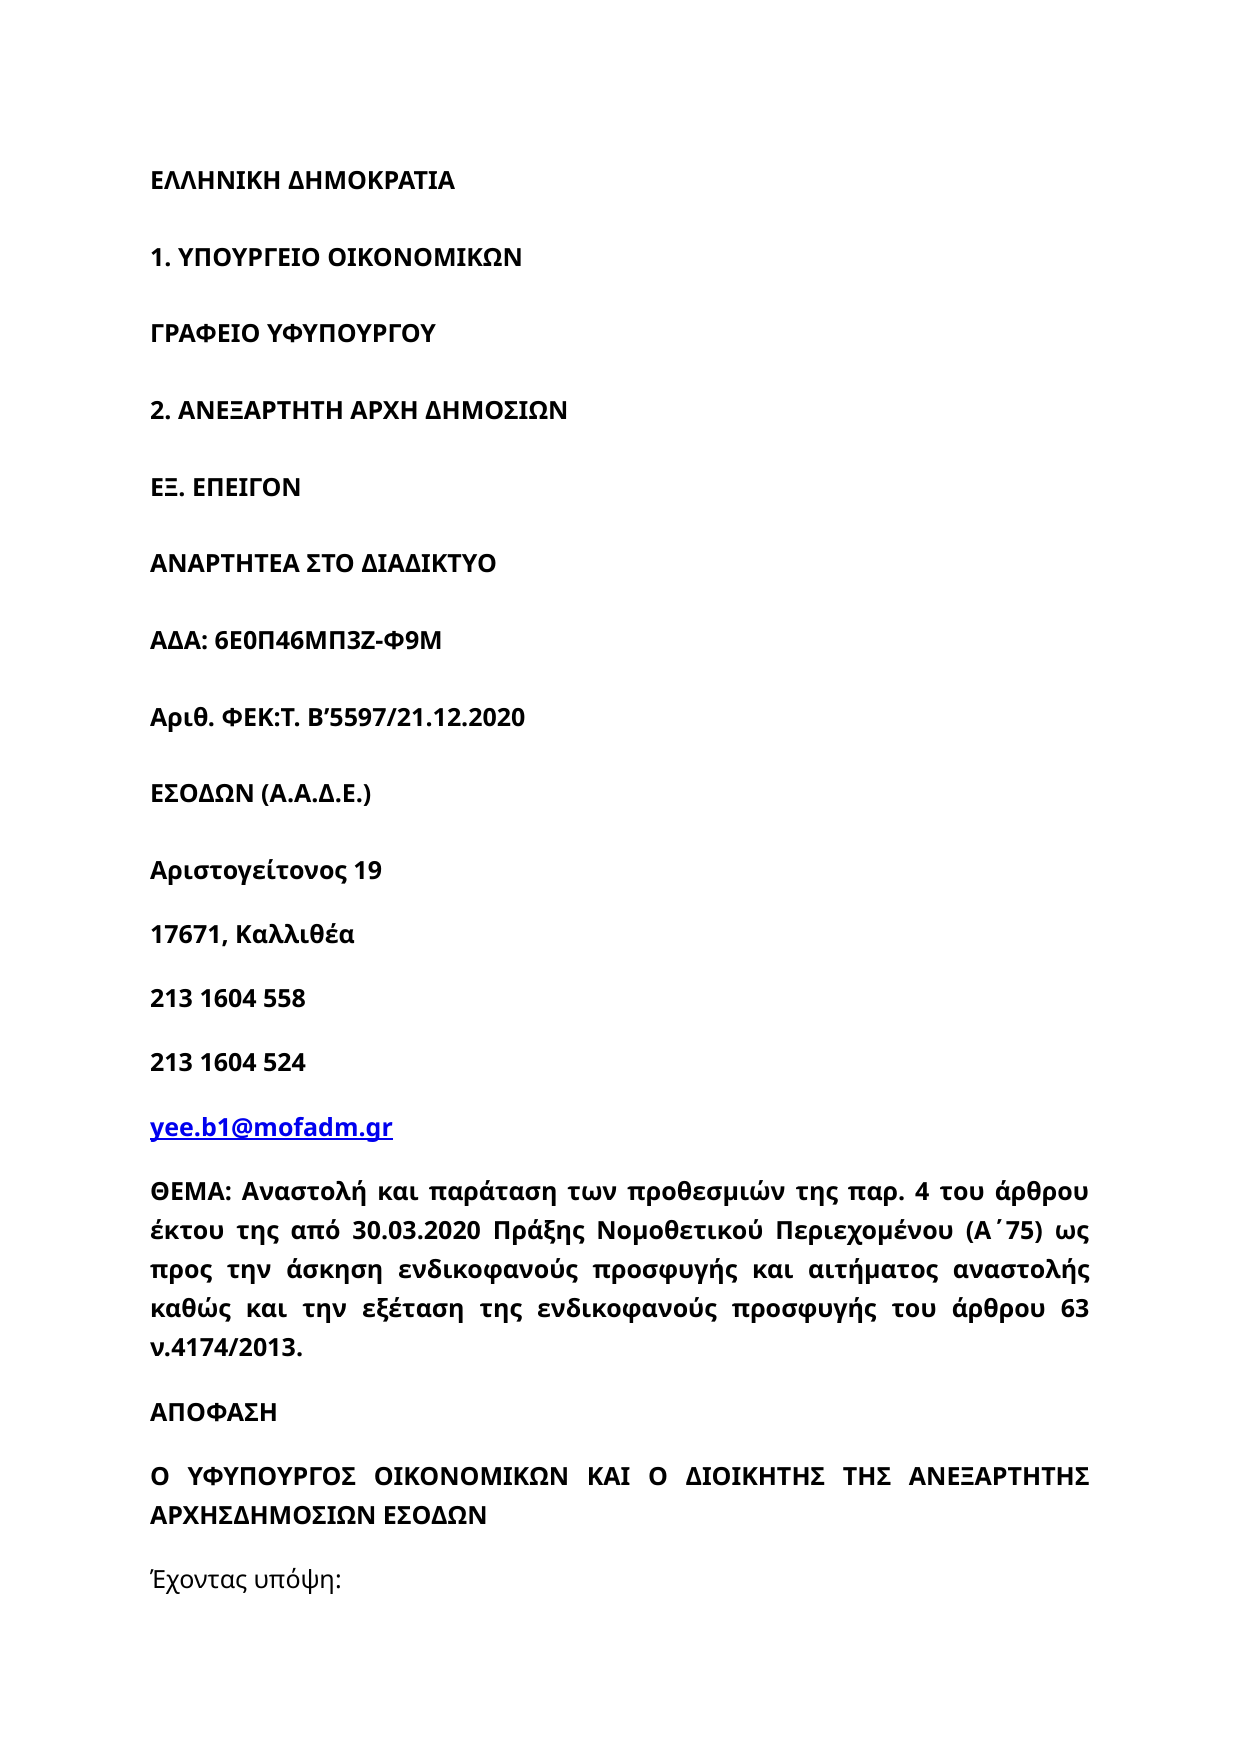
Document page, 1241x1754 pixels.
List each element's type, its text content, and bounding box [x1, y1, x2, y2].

text Έχοντας υπόψη: [150, 1562, 1090, 1596]
title ΕΣΟΔΩΝ (Α.Α.Δ.Ε.) [150, 776, 1090, 810]
text yee.b1@mofadm.gr [150, 1109, 1090, 1143]
text Ο ΥΦΥΠΟΥΡΓΟΣ ΟΙΚΟΝΟΜΙΚΩΝ ΚΑΙ Ο ΔΙΟΙΚΗΤΗΣ ΤΗΣ ΑΝΕΞΑΡΤΗΤΗΣ ΑΡΧΗΣΔΗΜΟΣΙΩΝ ΕΣΟΔΩΝ [150, 1458, 1090, 1532]
text 213 1604 524 [150, 1045, 1090, 1079]
title Αριθ. ΦΕΚ:Τ. B’5597/21.12.2020 [150, 699, 1090, 733]
title 2. ΑΝΕΞΑΡΤΗΤΗ ΑΡΧΗ ΔΗΜΟΣΙΩΝ [150, 392, 1090, 427]
text 17671, Καλλιθέα [150, 917, 1090, 951]
title 1. ΥΠΟΥΡΓΕΙΟ ΟΙΚΟΝΟΜΙΚΩΝ [150, 239, 1090, 273]
text ΘΕΜΑ: Αναστολή και παράταση των προθεσμιών της παρ. 4 του άρθρου έκτου της από 30.03.2020 Πράξης Νομοθετικού Περιεχομένου (Α΄75) ως προς την άσκηση ενδικοφανούς προσφυγής και αιτήματος αναστολής καθώς και την εξέταση της ενδικοφανούς προσφυγής του άρθρου 63 ν.4174/2013. [150, 1173, 1090, 1364]
text Αριστογείτονος 19 [150, 852, 1090, 887]
title ΓΡΑΦΕΙΟ ΥΦΥΠΟΥΡΓΟΥ [150, 316, 1090, 350]
title ΕΞ. ΕΠΕΙΓΟΝ [150, 469, 1090, 503]
title ΑΔΑ: 6Ε0Π46ΜΠ3Ζ-Φ9Μ [150, 622, 1090, 657]
text 213 1604 558 [150, 981, 1090, 1015]
title ΕΛΛΗΝΙΚΗ ΔΗΜΟΚΡΑΤΙΑ [150, 162, 1090, 197]
text ΑΠΟΦΑΣΗ [150, 1394, 1090, 1428]
title ΑΝΑΡΤΗΤΕΑ ΣΤΟ ΔΙΑΔΙΚΤΥΟ [150, 546, 1090, 580]
